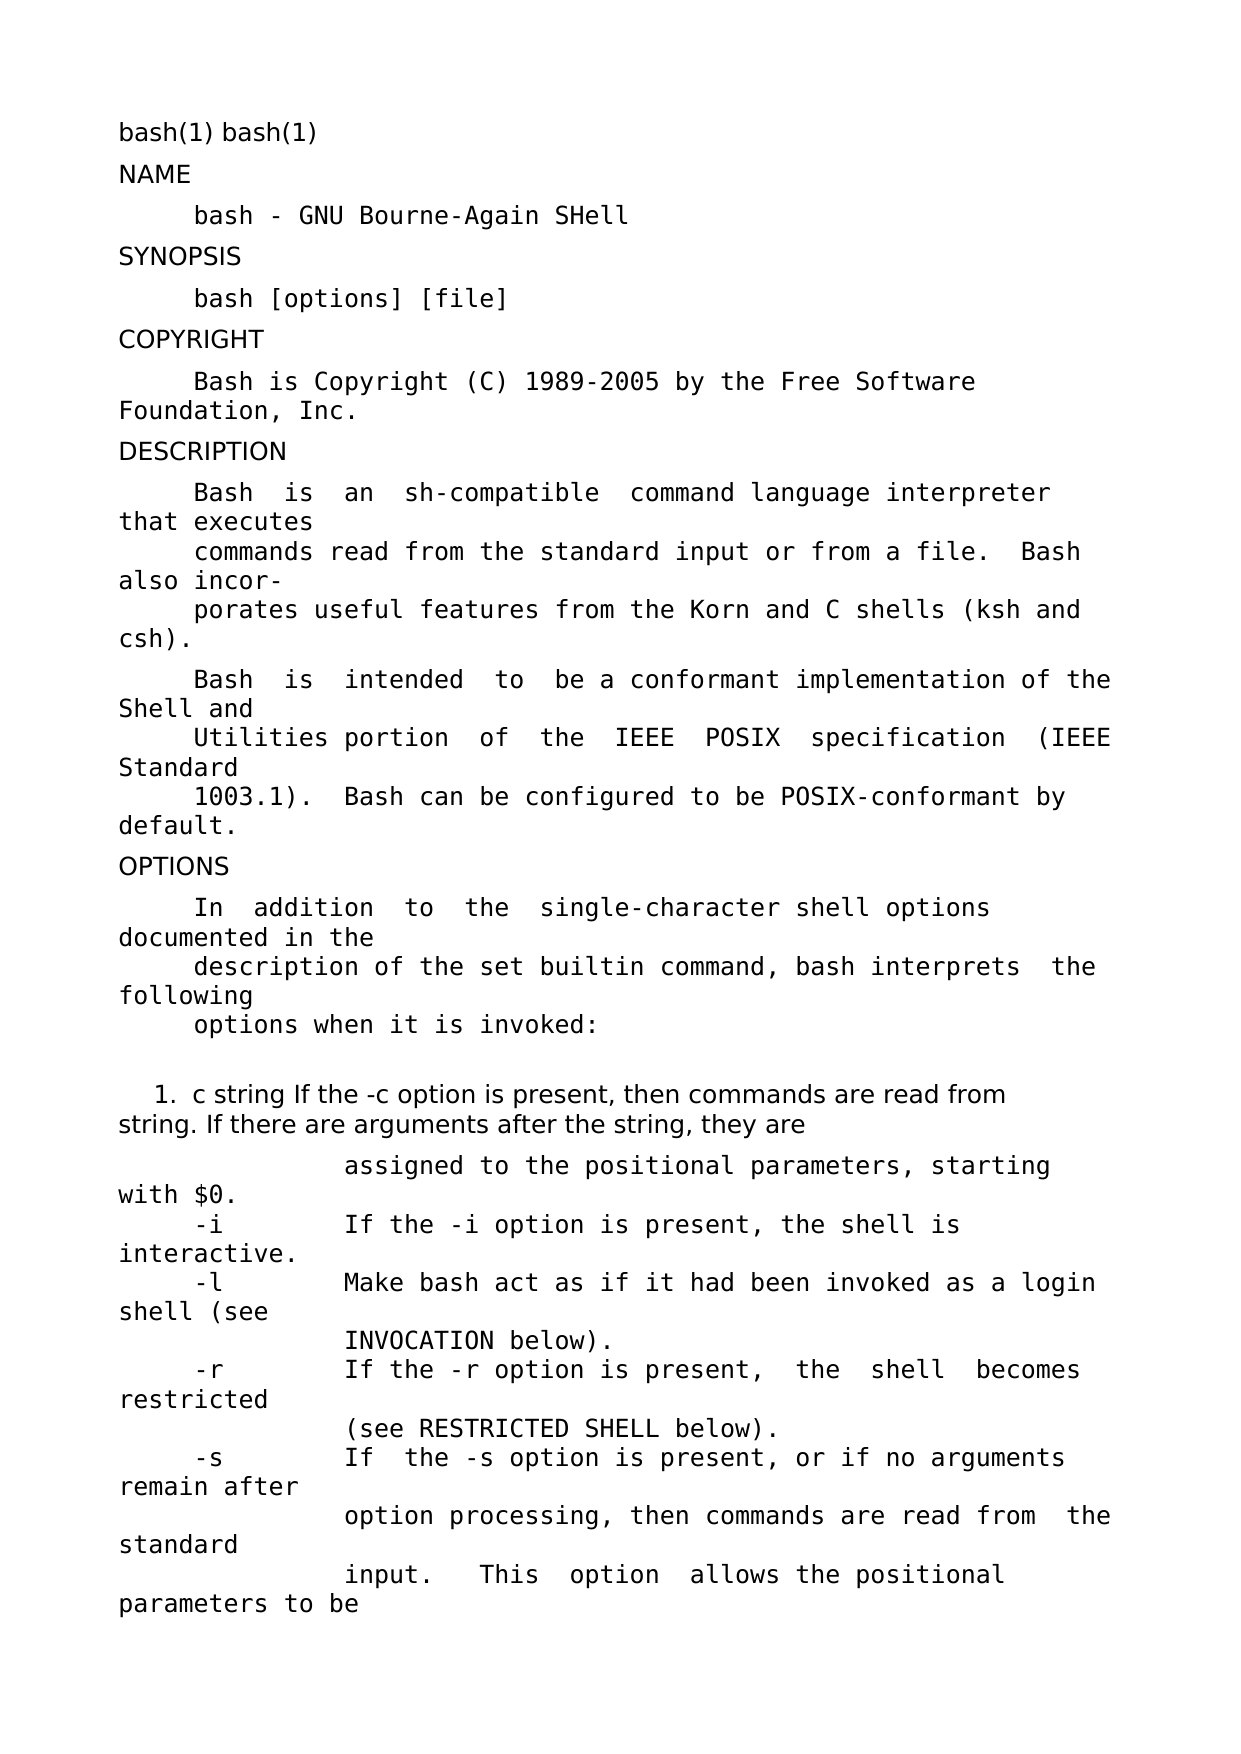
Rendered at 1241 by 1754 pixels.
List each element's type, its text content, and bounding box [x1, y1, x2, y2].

text Bash is an sh-compatible command language interpreter that executes commands read from the standard input or from a file. Bash also incor- porates useful features from the Korn and C shells (ksh and csh). [118, 478, 1122, 653]
text bash(1) bash(1) [118, 118, 1122, 147]
text Bash is intended to be a conformant implementation of the Shell and Utilities portion of the IEEE POSIX specification (IEEE Standard 1003.1). Bash can be configured to be POSIX-conformant by default. [118, 665, 1122, 840]
text Bash is Copyright (C) 1989-2005 by the Free Software Foundation, Inc. [118, 367, 1122, 425]
list c string If the -c option is present, then commands are read from [177, 1081, 1122, 1110]
text SYNOPSIS [118, 242, 1122, 272]
text In addition to the single-character shell options documented in the description of the set builtin command, bash interprets the following options when it is invoked: [118, 894, 1122, 1039]
text COPYRIGHT [118, 325, 1122, 354]
text OPTIONS [118, 852, 1122, 881]
text string. If there are arguments after the string, they are [118, 1110, 1122, 1139]
text bash - GNU Bourne-Again SHell [118, 201, 1122, 231]
text NAME [118, 160, 1122, 189]
text DESCRIPTION [118, 437, 1122, 466]
text assigned to the positional parameters, starting with $0. -i If the -i option is present, the shell is interactive. -l Make bash act as if it had been invoked as a login shell (see INVOCATION below). -r If the -r option is present, the shell becomes restricted (see RESTRICTED SHELL below). -s If the -s option is present, or if no arguments remain after option processing, then commands are read from the standard input. This option allows the positional parameters to be [118, 1152, 1122, 1618]
text bash [options] [file] [118, 284, 1122, 313]
